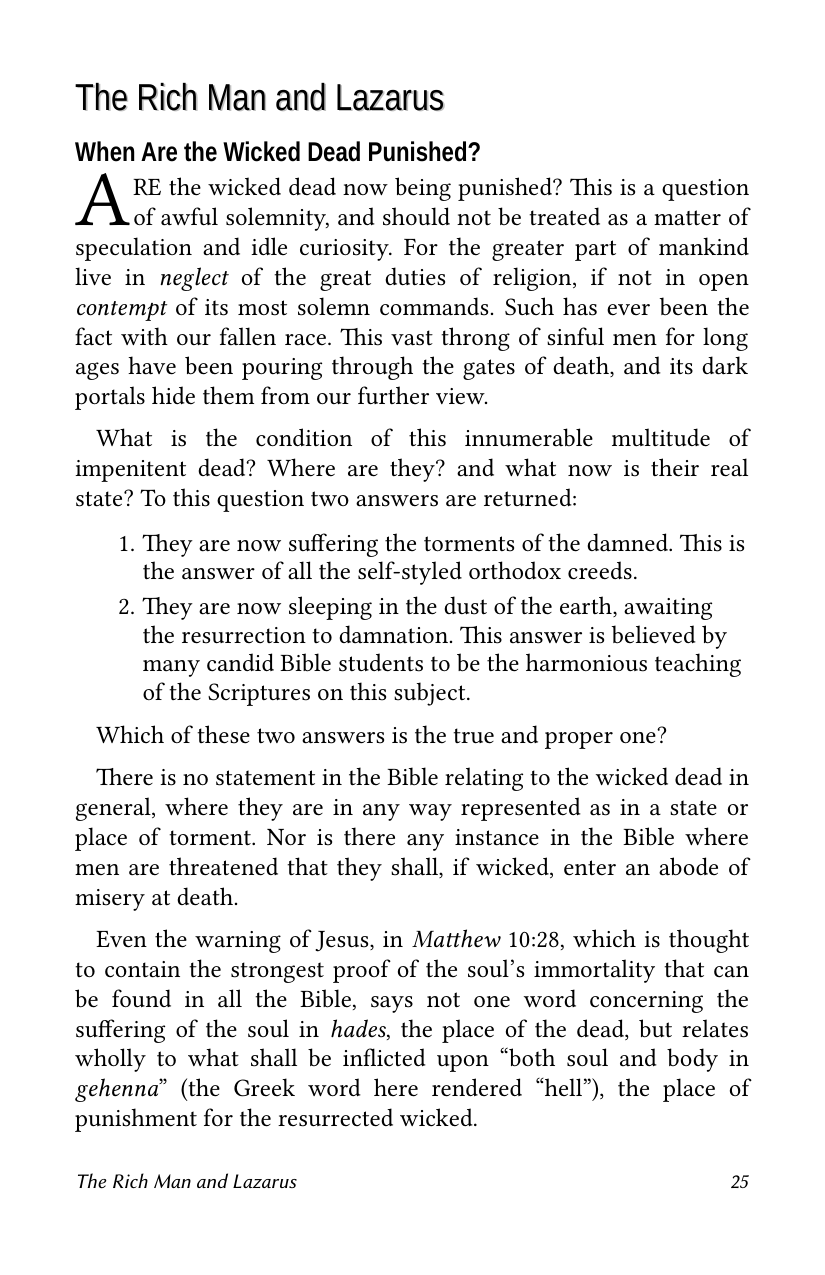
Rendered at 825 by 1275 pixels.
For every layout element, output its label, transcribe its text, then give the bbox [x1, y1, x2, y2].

text Even the warning of Jesus, in Matthew 10:28, which is thought to contain the strongest proof of the soul’s immortality that can be found in all the Bible, says not one word concerning the suffering of the soul in hades, the place of the dead, but relates wholly to what shall be inflicted upon “both soul and body in gehenna” (the Greek word here rendered “hell”), the place of punishment for the resurrected wicked. [75, 925, 750, 1133]
text Which of these two answers is the true and proper one? [75, 721, 750, 750]
text What is the condition of this innumerable multitude of impenitent dead? Where are they? and what now is their real state? To this question two answers are returned: [75, 424, 750, 513]
list They are now sleeping in the dust of the earth, awaiting the resurrection to damnation. This answer is believed by many candid Bible students to be the harmonious teaching of the Scriptures on this subject. [135, 592, 750, 706]
list They are now suffering the torments of the damned. This is the answer of all the self-styled orthodox creeds. [135, 529, 750, 586]
text ARE the wicked dead now being punished? This is a question of awful solemnity, and should not be treated as a matter of speculation and idle curiosity. For the greater part of mankind live in neglect of the great duties of religion, if not in open contempt of its most solemn commands. Such has ever been the fact with our fallen race. This vast throng of sinful men for long ages have been pouring through the gates of death, and its dark portals hide them from our further view. [75, 173, 750, 411]
subtitle When Are the Wicked Dead Punished? [75, 136, 750, 167]
text There is no statement in the Bible relating to the wicked dead in general, where they are in any way represented as in a state or place of torment. Nor is there any instance in the Bible where men are threatened that they shall, if wicked, enter an abode of misery at death. [75, 763, 750, 911]
subtitle The Rich Man and Lazarus [75, 75, 750, 118]
